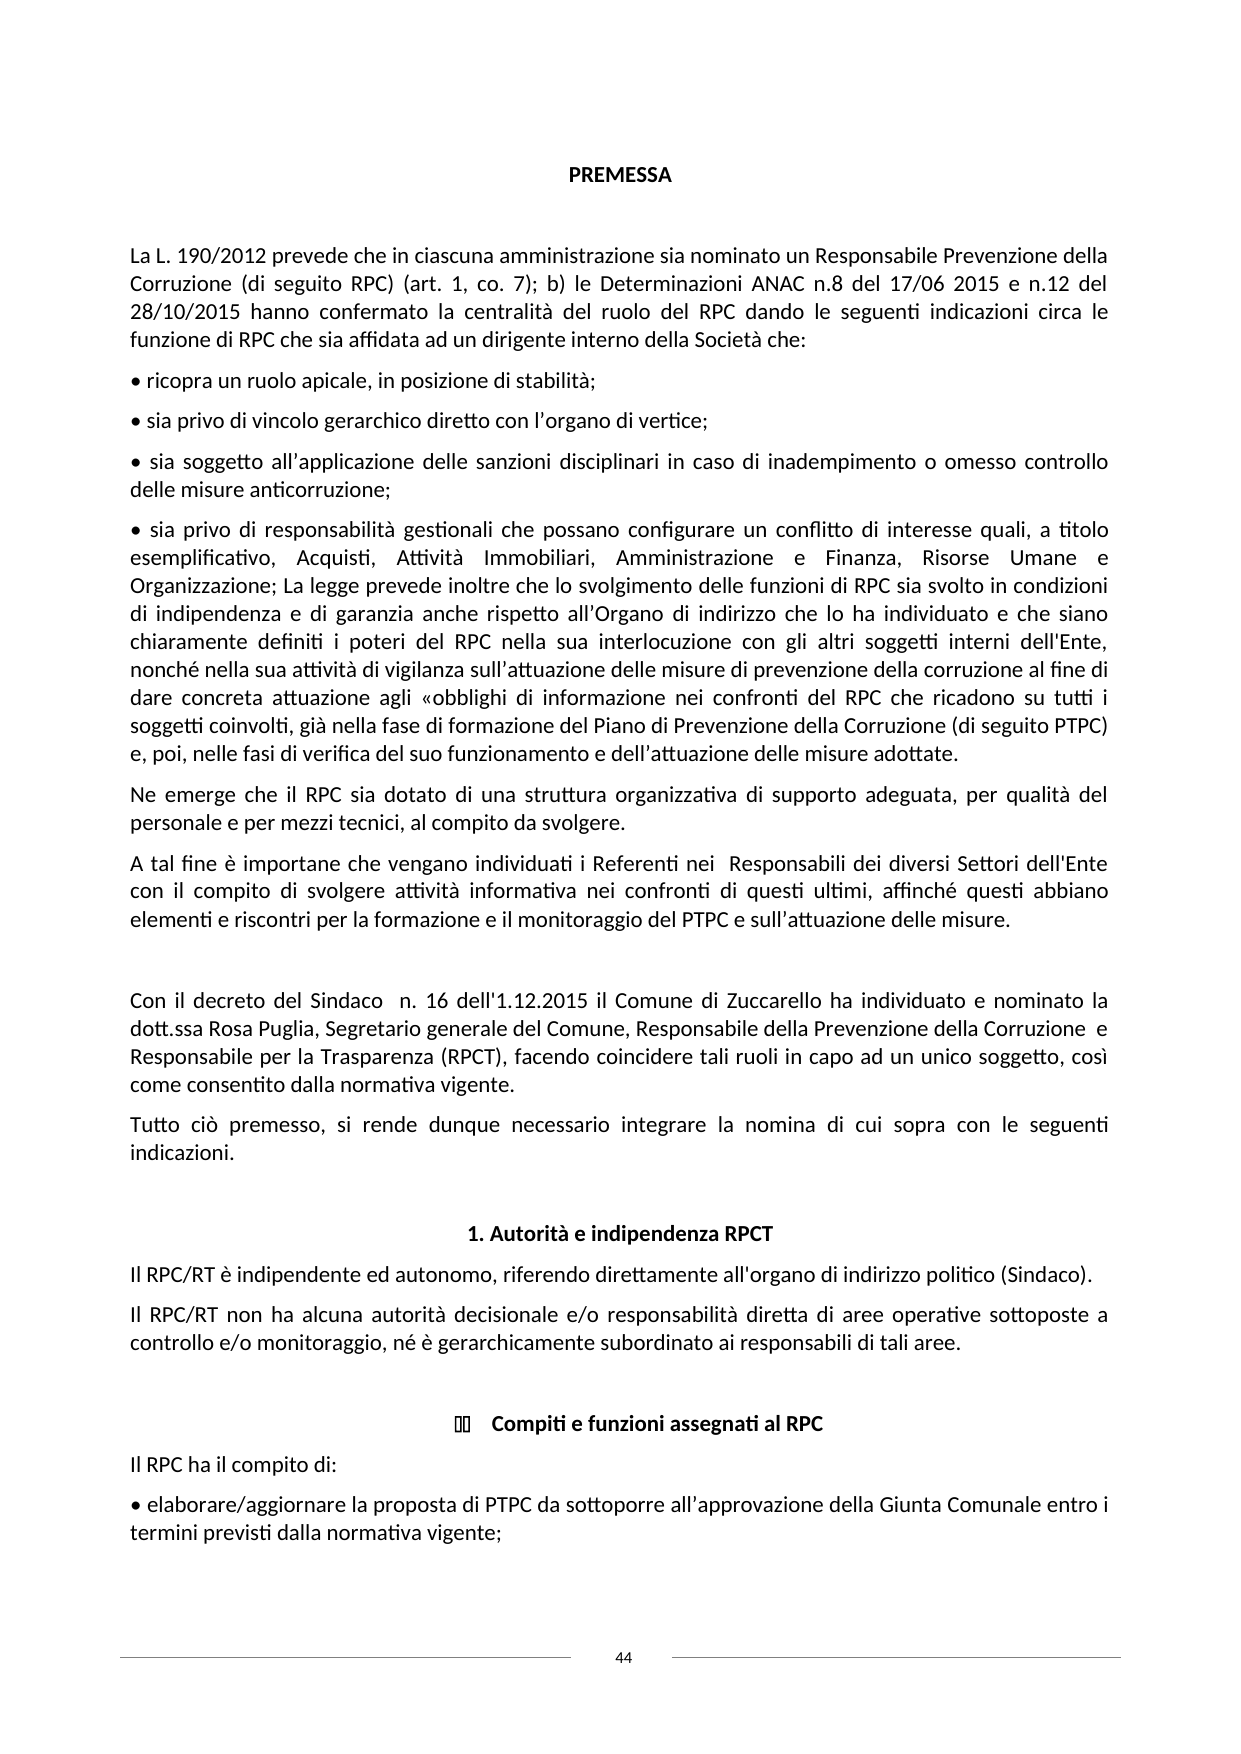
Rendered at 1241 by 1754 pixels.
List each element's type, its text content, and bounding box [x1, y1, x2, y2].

text A tal fine è importane che vengano individuati i Referenti nei Responsabili dei diversi Settori dell'Ente con il compito di svolgere attività informativa nei confronti di questi ultimi, affinché questi abbiano elementi e riscontri per la formazione e il monitoraggio del PTPC e sull’attuazione delle misure. [130, 849, 1110, 933]
text Con il decreto del Sindaco n. 16 dell'1.12.2015 il Comune di Zuccarello ha individuato e nominato la dott.ssa Rosa Puglia, Segretario generale del Comune, Responsabile della Prevenzione della Corruzione e Responsabile per la Trasparenza (RPCT), facendo coincidere tali ruoli in capo ad un unico soggetto, così come consentito dalla normativa vigente. [130, 986, 1110, 1098]
text Il RPC/RT non ha alcuna autorità decisionale e/o responsabilità diretta di aree operative sottoposte a controllo e/o monitoraggio, né è gerarchicamente subordinato ai responsabili di tali aree. [130, 1300, 1110, 1356]
text • elaborare/aggiornare la proposta di PTPC da sottoporre all’approvazione della Giunta Comunale entro i termini previsti dalla normativa vigente; [130, 1491, 1110, 1547]
text PREMESSA [130, 160, 1110, 188]
text La L. 190/2012 prevede che in ciascuna amministrazione sia nominato un Responsabile Prevenzione della Corruzione (di seguito RPC) (art. 1, co. 7); b) le Determinazioni ANAC n.8 del 17/06 2015 e n.12 del 28/10/2015 hanno confermato la centralità del ruolo del RPC dando le seguenti indicazioni circa le funzione di RPC che sia affidata ad un dirigente interno della Società che: [130, 241, 1110, 353]
text • ricopra un ruolo apicale, in posizione di stabilità; [130, 366, 1110, 394]
text 1. Autorità e indipendenza RPCT [130, 1219, 1110, 1247]
text Ne emerge che il RPC sia dotato di una struttura organizzativa di supporto adeguata, per qualità del personale e per mezzi tecnici, al compito da svolgere. [130, 780, 1110, 836]
list Compiti e funzioni assegnati al RPC [167, 1409, 1110, 1437]
text • sia privo di responsabilità gestionali che possano configurare un conflitto di interesse quali, a titolo esemplificativo, Acquisti, Attività Immobiliari, Amministrazione e Finanza, Risorse Umane e Organizzazione; La legge prevede inoltre che lo svolgimento delle funzioni di RPC sia svolto in condizioni di indipendenza e di garanzia anche rispetto all’Organo di indirizzo che lo ha individuato e che siano chiaramente definiti i poteri del RPC nella sua interlocuzione con gli altri soggetti interni dell'Ente, nonché nella sua attività di vigilanza sull’attuazione delle misure di prevenzione della corruzione al fine di dare concreta attuazione agli «obblighi di informazione nei confronti del RPC che ricadono su tutti i soggetti coinvolti, già nella fase di formazione del Piano di Prevenzione della Corruzione (di seguito PTPC) e, poi, nelle fasi di verifica del suo funzionamento e dell’attuazione delle misure adottate. [130, 515, 1110, 768]
text • sia privo di vincolo gerarchico diretto con l’organo di vertice; [130, 406, 1110, 434]
text Il RPC/RT è indipendente ed autonomo, riferendo direttamente all'organo di indirizzo politico (Sindaco). [130, 1260, 1110, 1288]
text Il RPC ha il compito di: [130, 1450, 1110, 1478]
text Tutto ciò premesso, si rende dunque necessario integrare la nomina di cui sopra con le seguenti indicazioni. [130, 1110, 1110, 1166]
text • sia soggetto all’applicazione delle sanzioni disciplinari in caso di inadempimento o omesso controllo delle misure anticorruzione; [130, 447, 1110, 503]
